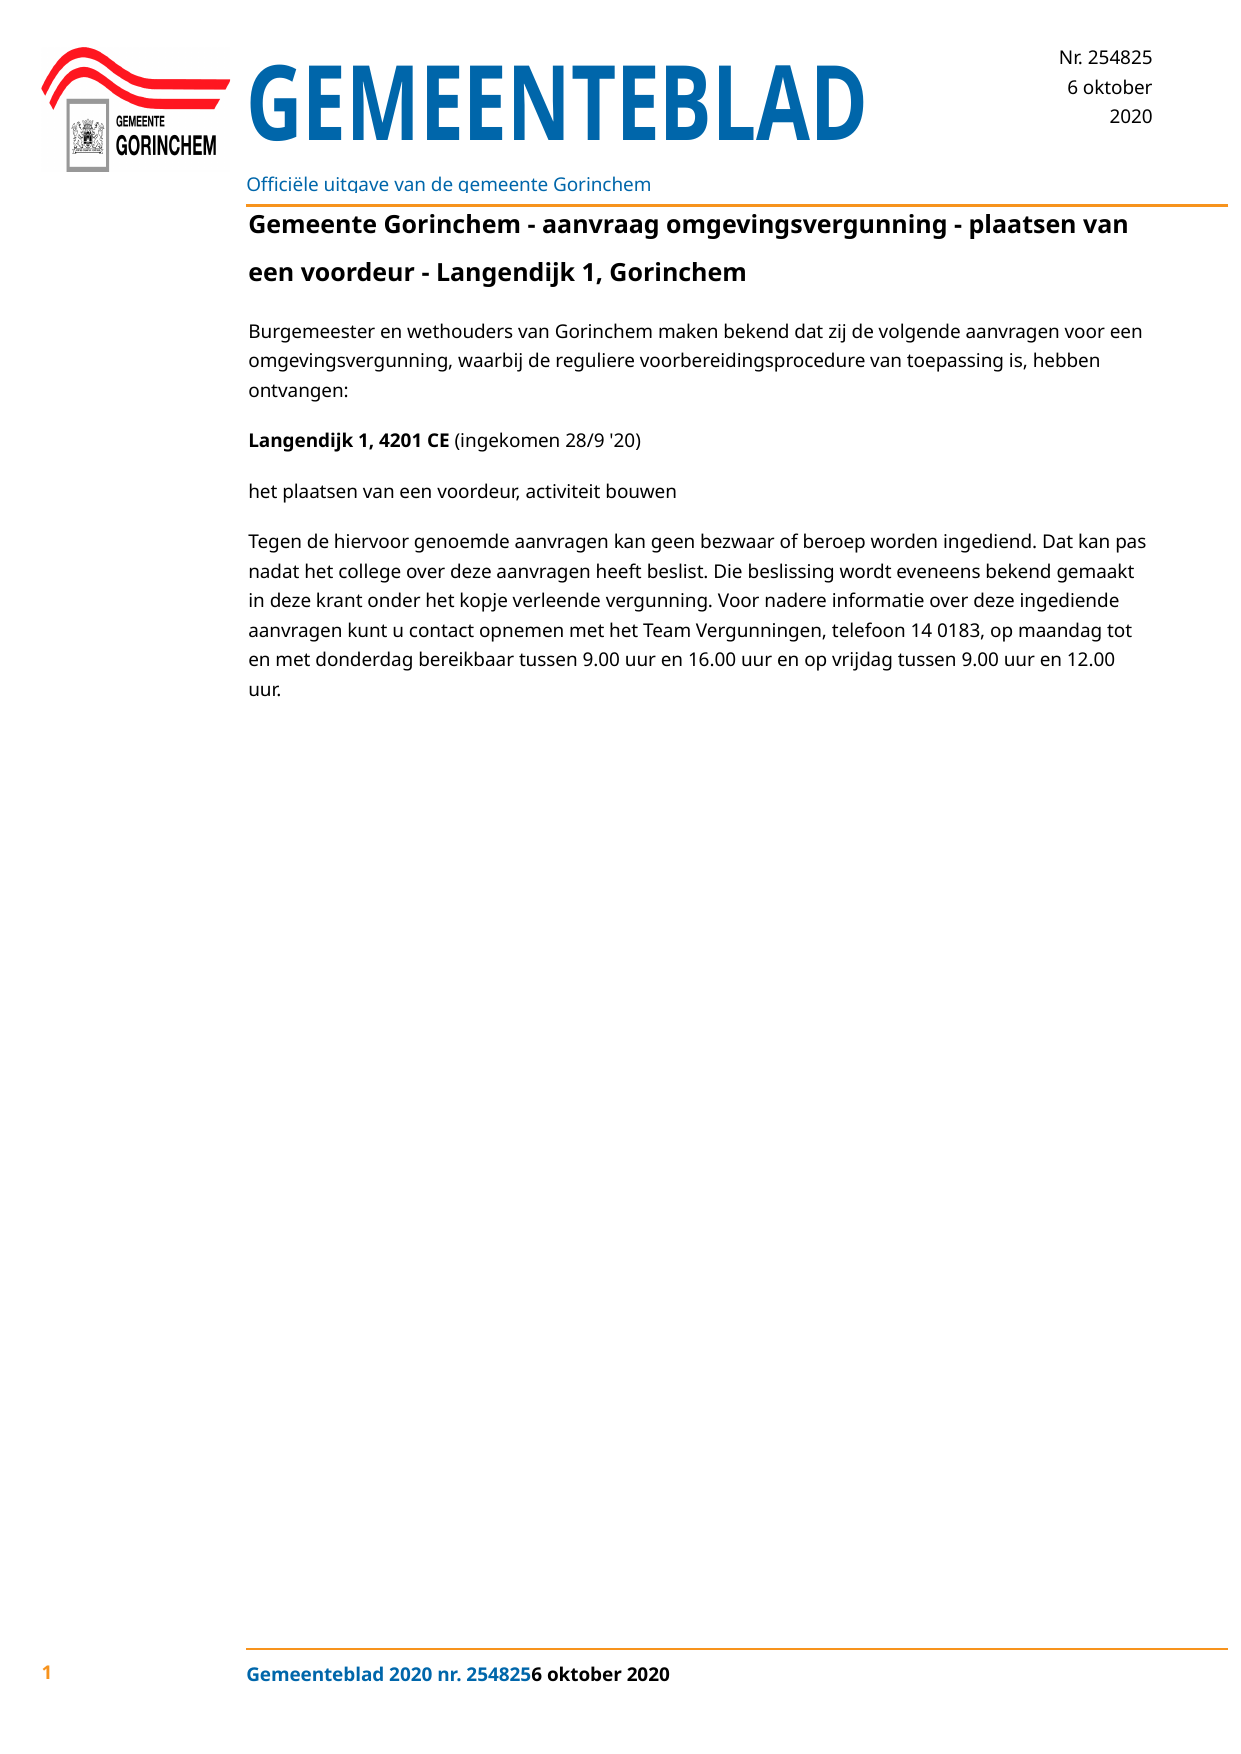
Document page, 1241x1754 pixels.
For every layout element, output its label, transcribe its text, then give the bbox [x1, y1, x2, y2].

text Burgemeester en wethouders van Gorinchem maken bekend dat zij de volgende aanvragen voor een omgevingsvergunning, waarbij de reguliere voorbereidingsprocedure van toepassing is, hebben ontvangen: [248, 318, 1152, 403]
text het plaatsen van een voordeur, activiteit bouwen [248, 478, 1152, 504]
text Langendijk 1, 4201 CE (ingekomen 28/9 '20) [248, 427, 1152, 453]
text Tegen de hiervoor genoemde aanvragen kan geen bezwaar of beroep worden ingediend. Dat kan pas nadat het college over deze aanvragen heeft beslist. Die beslissing wordt eveneens bekend gemaakt in deze krant onder het kopje verleende vergunning. Voor nadere informatie over deze ingediende aanvragen kunt u contact opnemen met het Team Vergunningen, telefoon 14 0183, op maandag tot en met donderdag bereikbaar tussen 9.00 uur en 16.00 uur en op vrijdag tussen 9.00 uur en 12.00 uur. [248, 528, 1152, 702]
text Gemeente Gorinchem - aanvraag omgevingsvergunning - plaatsen van een voordeur - Langendijk 1, Gorinchem [248, 207, 1152, 288]
picture [41, 47, 231, 172]
